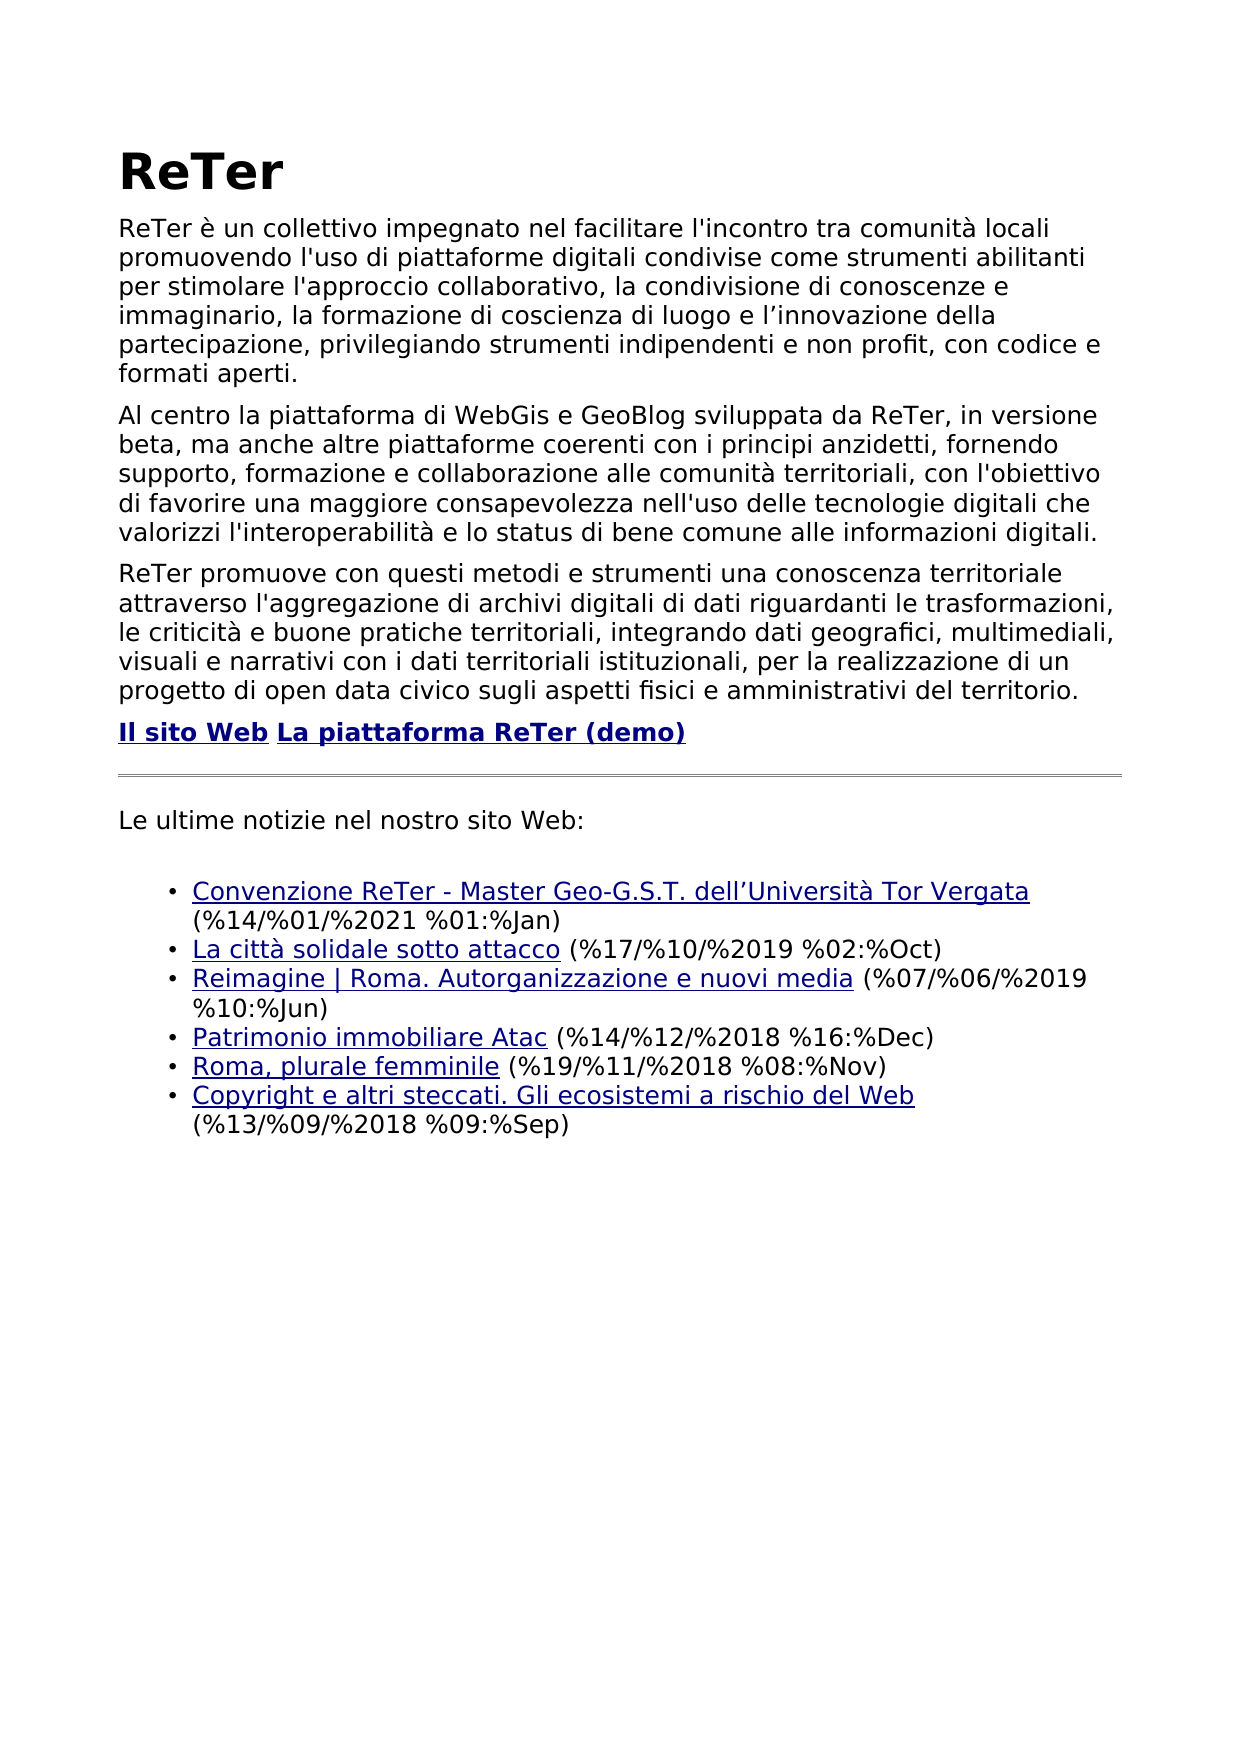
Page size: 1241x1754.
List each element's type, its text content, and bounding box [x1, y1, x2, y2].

list Copyright e altri steccati. Gli ecosistemi a rischio del Web (%13/%09/%2018 %09:%Sep) [177, 1081, 1122, 1140]
text Il sito Web La piattaforma ReTer (demo) [118, 718, 1122, 747]
list La città solidale sotto attacco (%17/%10/%2019 %02:%Oct) [177, 936, 1122, 965]
subtitle ReTer [118, 143, 1122, 201]
text Le ultime notizie nel nostro sito Web: [118, 806, 1122, 835]
list Reimagine | Roma. Autorganizzazione e nuovi media (%07/%06/%2019 %10:%Jun) [177, 965, 1122, 1023]
list Roma, plurale femminile (%19/%11/%2018 %08:%Nov) [177, 1052, 1122, 1081]
text ReTer promuove con questi metodi e strumenti una conoscenza territoriale attraverso l'aggregazione di archivi digitali di dati riguardanti le trasformazioni, le criticità e buone pratiche territoriali, integrando dati geografici, multimediali, visuali e narrativi con i dati territoriali istituzionali, per la realizzazione di un progetto di open data civico sugli aspetti fisici e amministrativi del territorio. [118, 560, 1122, 706]
list Patrimonio immobiliare Atac (%14/%12/%2018 %16:%Dec) [177, 1023, 1122, 1052]
text ReTer è un collettivo impegnato nel facilitare l'incontro tra comunità locali promuovendo l'uso di piattaforme digitali condivise come strumenti abilitanti per stimolare l'approccio collaborativo, la condivisione di conoscenze e immaginario, la formazione di coscienza di luogo e l’innovazione della partecipazione, privilegiando strumenti indipendenti e non profit, con codice e formati aperti. [118, 214, 1122, 389]
list Convenzione ReTer - Master Geo-G.S.T. dell’Università Tor Vergata (%14/%01/%2021 %01:%Jan) [177, 877, 1122, 936]
text Al centro la piattaforma di WebGis e GeoBlog sviluppata da ReTer, in versione beta, ma anche altre piattaforme coerenti con i principi anzidetti, fornendo supporto, formazione e collaborazione alle comunità territoriali, con l'obiettivo di favorire una maggiore consapevolezza nell'uso delle tecnologie digitali che valorizzi l'interoperabilità e lo status di bene comune alle informazioni digitali. [118, 401, 1122, 547]
